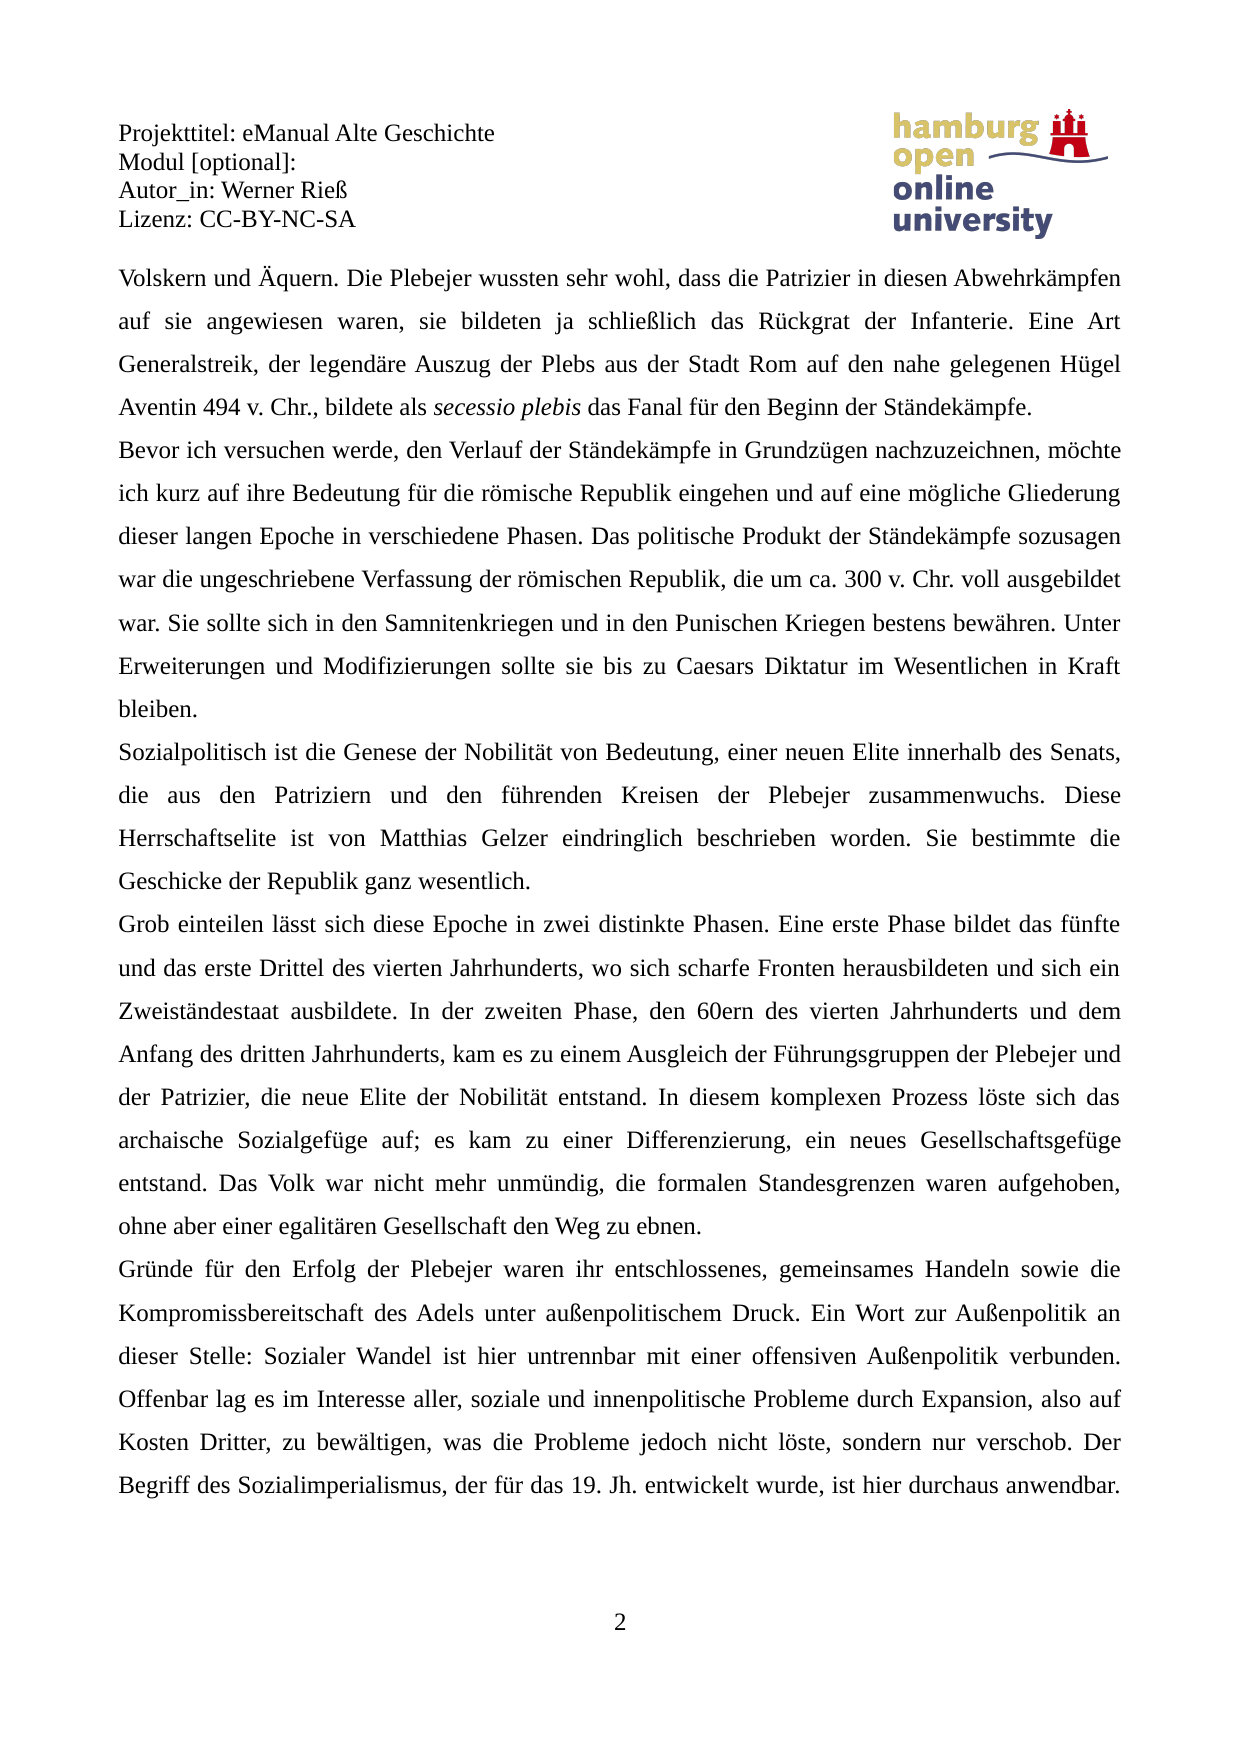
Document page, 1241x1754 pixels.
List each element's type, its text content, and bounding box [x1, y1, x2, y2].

text Grob einteilen lässt sich diese Epoche in zwei distinkte Phasen. Eine erste Phase bildet das fünfte und das erste Drittel des vierten Jahrhunderts, wo sich scharfe Fronten herausbildeten und sich ein Zweiständestaat ausbildete. In der zweiten Phase, den 60ern des vierten Jahrhunderts und dem Anfang des dritten Jahrhunderts, kam es zu einem Ausgleich der Führungsgruppen der Plebejer und der Patrizier, die neue Elite der Nobilität entstand. In diesem komplexen Prozess löste sich das archaische Sozialgefüge auf; es kam zu einer Differenzierung, ein neues Gesellschaftsgefüge entstand. Das Volk war nicht mehr unmündig, die formalen Standesgrenzen waren aufgehoben, ohne aber einer egalitären Gesellschaft den Weg zu ebnen. [118, 909, 1122, 1240]
picture [893, 109, 1108, 239]
text Bevor ich versuchen werde, den Verlauf der Ständekämpfe in Grundzügen nachzuzeichnen, möchte ich kurz auf ihre Bedeutung für die römische Republik eingehen und auf eine mögliche Gliederung dieser langen Epoche in verschiedene Phasen. Das politische Produkt der Ständekämpfe sozusagen war die ungeschriebene Verfassung der römischen Republik, die um ca. 300 v. Chr. voll ausgebildet war. Sie sollte sich in den Samnitenkriegen und in den Punischen Kriegen bestens bewähren. Unter Erweiterungen und Modifizierungen sollte sie bis zu Caesars Diktatur im Wesentlichen in Kraft bleiben. [118, 435, 1122, 723]
text Gründe für den Erfolg der Plebejer waren ihr entschlossenes, gemeinsames Handeln sowie die Kompromissbereitschaft des Adels unter außenpolitischem Druck. Ein Wort zur Außenpolitik an dieser Stelle: Sozialer Wandel ist hier untrennbar mit einer offensiven Außenpolitik verbunden. Offenbar lag es im Interesse aller, soziale und innenpolitische Probleme durch Expansion, also auf Kosten Dritter, zu bewältigen, was die Probleme jedoch nicht löste, sondern nur verschob. Der Begriff des Sozialimperialismus, der für das 19. Jh. entwickelt wurde, ist hier durchaus anwendbar. [118, 1254, 1122, 1499]
text Sozialpolitisch ist die Genese der Nobilität von Bedeutung, einer neuen Elite innerhalb des Senats, die aus den Patriziern und den führenden Kreisen der Plebejer zusammenwuchs. Diese Herrschaftselite ist von Matthias Gelzer eindringlich beschrieben worden. Sie bestimmte die Geschicke der Republik ganz wesentlich. [118, 737, 1122, 895]
text Volskern und Äquern. Die Plebejer wussten sehr wohl, dass die Patrizier in diesen Abwehrkämpfen auf sie angewiesen waren, sie bildeten ja schließlich das Rückgrat der Infanterie. Eine Art Generalstreik, der legendäre Auszug der Plebs aus der Stadt Rom auf den nahe gelegenen Hügel Aventin 494 v. Chr., bildete als secessio plebis das Fanal für den Beginn der Ständekämpfe. [118, 263, 1122, 421]
